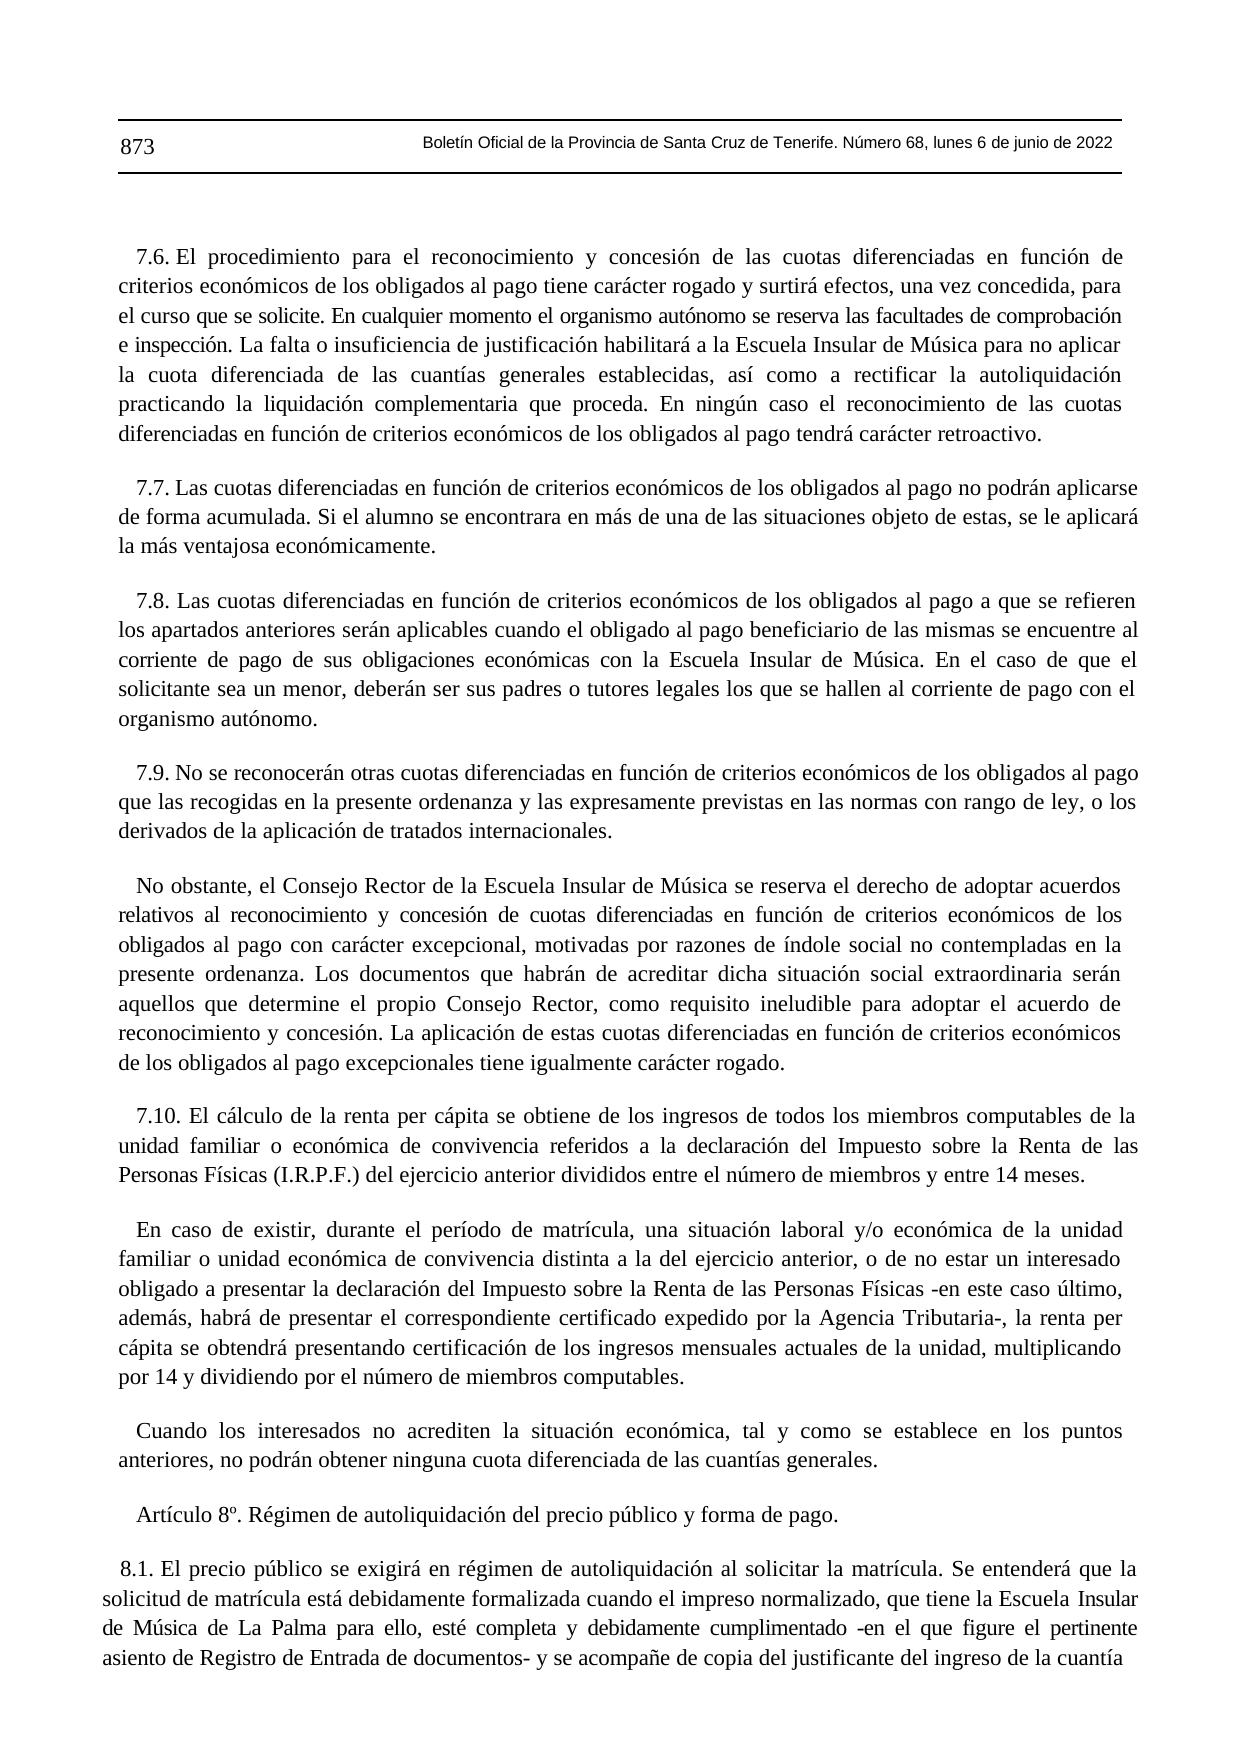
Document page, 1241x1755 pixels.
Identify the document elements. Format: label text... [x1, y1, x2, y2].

text En caso de existir, durante el período de matrícula, una situación laboral y/o económica de la unidad familiar o unidad económica de convivencia distinta a la del ejercicio anterior, o de no estar un interesado obligado a presentar la declaración del Impuesto sobre la Renta de las Personas Físicas -en este caso último, además, habrá de presentar el correspondiente certificado expedido por la Agencia Tributaria-, la renta per cápita se obtendrá presentando certificación de los ingresos mensuales actuales de la unidad, multiplicando por 14 y dividiendo por el número de miembros computables. [118, 1216, 1123, 1389]
text Cuando los interesados no acrediten la situación económica, tal y como se establece en los puntos anteriores, no podrán obtener ninguna cuota diferenciada de las cuantías generales. [118, 1417, 1123, 1473]
list Las cuotas diferenciadas en función de criterios económicos de los obligados al pago no podrán aplicarse de forma acumulada. Si el alumno se encontrara en más de una de las situaciones objeto de estas, se le aplicará la más ventajosa económicamente. [118, 473, 1138, 559]
list El cálculo de la renta per cápita se obtiene de los ingresos de todos los miembros computables de la unidad familiar o económica de convivencia referidos a la declaración del Impuesto sobre la Renta de las Personas Físicas (I.R.P.F.) del ejercicio anterior divididos entre el número de miembros y entre 14 meses. [118, 1102, 1138, 1188]
text No obstante, el Consejo Rector de la Escuela Insular de Música se reserva el derecho de adoptar acuerdos relativos al reconocimiento y concesión de cuotas diferenciadas en función de criterios económicos de los obligados al pago con carácter excepcional, motivadas por razones de índole social no contempladas en la presente ordenanza. Los documentos que habrán de acreditar dicha situación social extraordinaria serán aquellos que determine el propio Consejo Rector, como requisito ineludible para adoptar el acuerdo de reconocimiento y concesión. La aplicación de estas cuotas diferenciadas en función de criterios económicos de los obligados al pago excepcionales tiene igualmente carácter rogado. [118, 872, 1123, 1075]
list El precio público se exigirá en régimen de autoliquidación al solicitar la matrícula. Se entenderá que la solicitud de matrícula está debidamente formalizada cuando el impreso normalizado, que tiene la Escuela Insular de Música de La Palma para ello, esté completa y debidamente cumplimentado -en el que figure el pertinente asiento de Registro de Entrada de documentos- y se acompañe de copia del justificante del ingreso de la cuantía [102, 1556, 1138, 1670]
text Artículo 8º. Régimen de autoliquidación del precio público y forma de pago. [136, 1501, 1138, 1527]
list El procedimiento para el reconocimiento y concesión de las cuotas diferenciadas en función de criterios económicos de los obligados al pago tiene carácter rogado y surtirá efectos, una vez concedida, para el curso que se solicite. En cualquier momento el organismo autónomo se reserva las facultades de comprobación e inspección. La falta o insuficiencia de justificación habilitará a la Escuela Insular de Música para no aplicar la cuota diferenciada de las cuantías generales establecidas, así como a rectificar la autoliquidación practicando la liquidación complementaria que proceda. En ningún caso el reconocimiento de las cuotas diferenciadas en función de criterios económicos de los obligados al pago tendrá carácter retroactivo. [118, 243, 1123, 446]
list No se reconocerán otras cuotas diferenciadas en función de criterios económicos de los obligados al pago que las recogidas en la presente ordenanza y las expresamente previstas en las normas con rango de ley, o los derivados de la aplicación de tratados internacionales. [118, 759, 1138, 844]
list Las cuotas diferenciadas en función de criterios económicos de los obligados al pago a que se refieren los apartados anteriores serán aplicables cuando el obligado al pago beneficiario de las mismas se encuentre al corriente de pago de sus obligaciones económicas con la Escuela Insular de Música. En el caso de que el solicitante sea un menor, deberán ser sus padres o tutores legales los que se hallen al corriente de pago con el organismo autónomo. [118, 587, 1138, 731]
